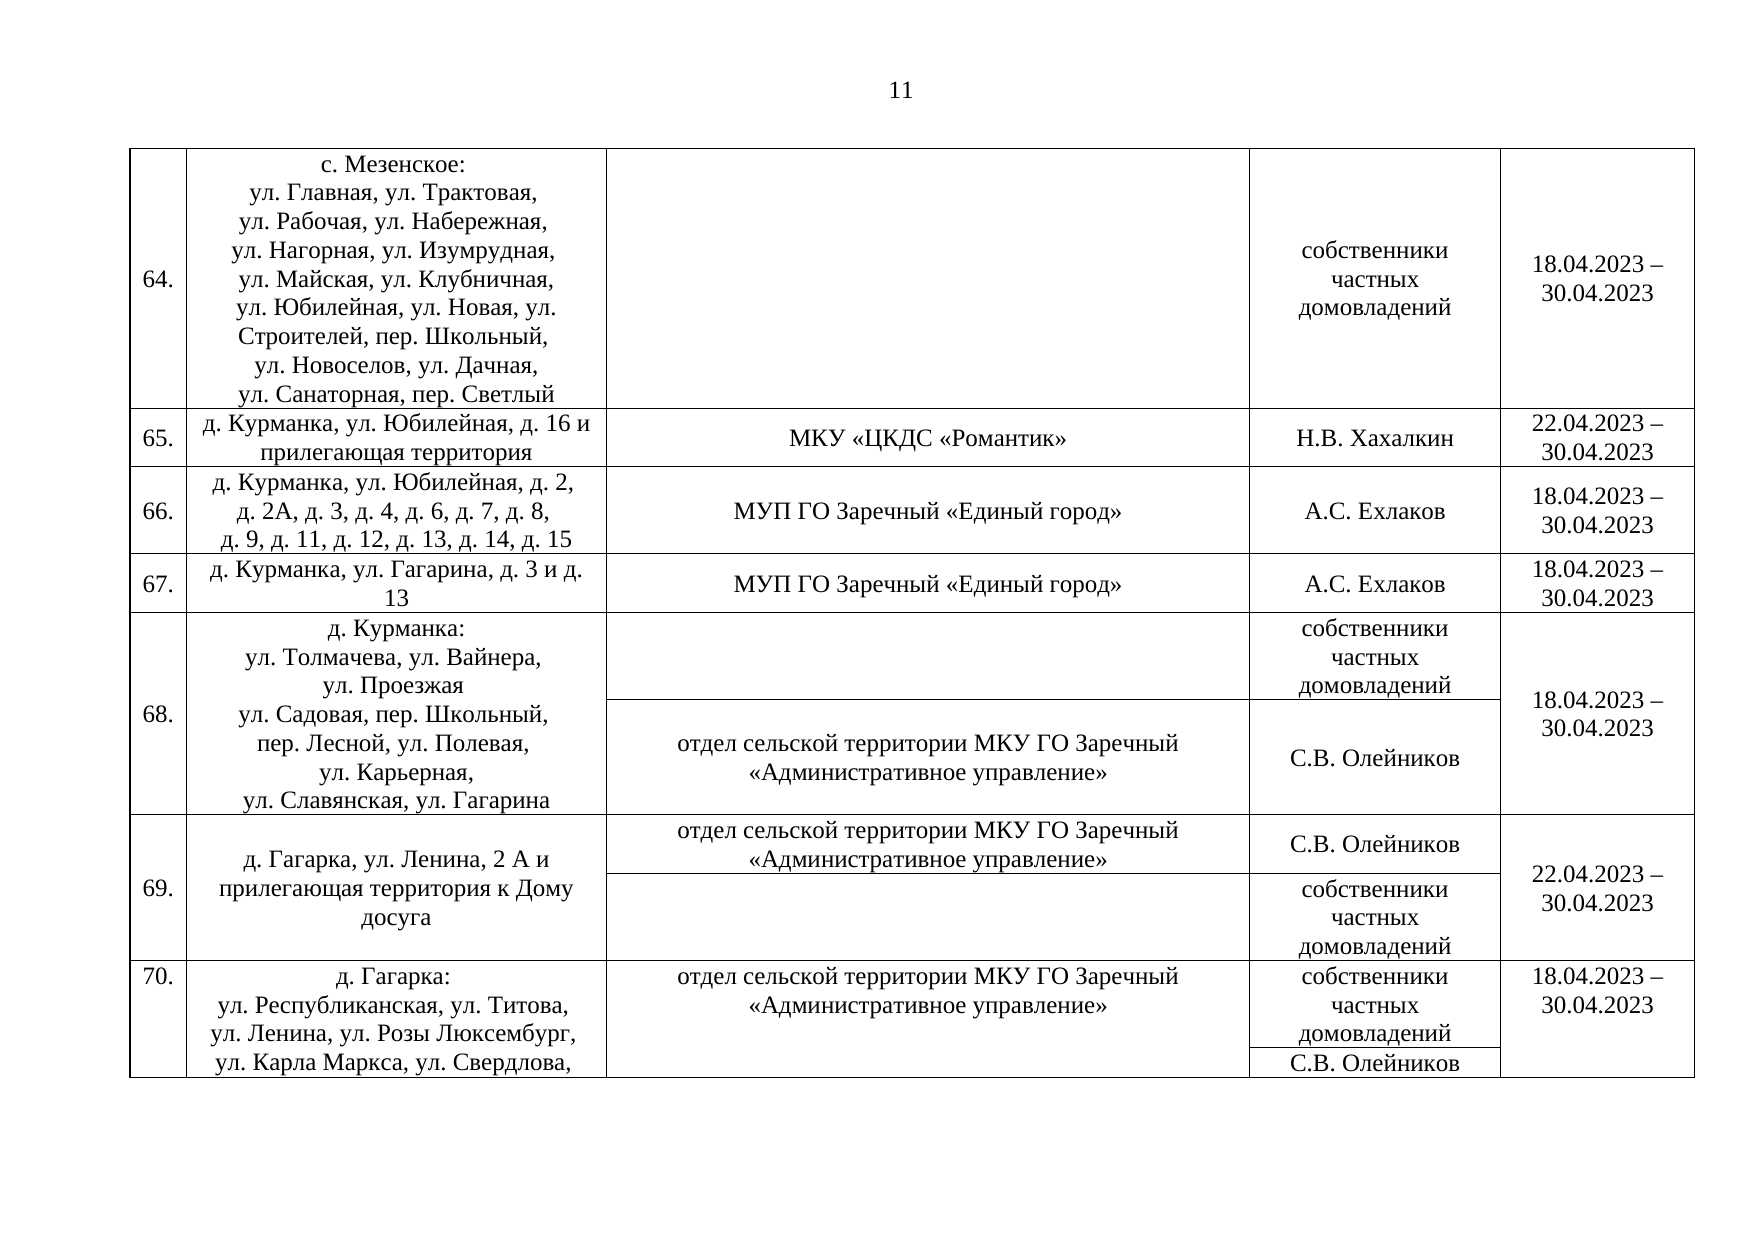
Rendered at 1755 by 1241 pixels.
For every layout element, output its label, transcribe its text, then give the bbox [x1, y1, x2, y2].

table_cell д. Гагарка: ул. Республиканская, ул. Титова, ул. Ленина, ул. Розы Люксембург, ул. Карла Маркса, ул. Свердлова, ул. Сосновая, ул. Малахитовая, ул. Ясная, ул. Рябиновая, ул. Клубная, ул. Механизаторов, ул. Речная, пер. Прохладный, пер. Ягодный [187, 961, 606, 1077]
table_cell 22.04.2023 – 30.04.2023 [1501, 409, 1694, 466]
table_cell С.В. Олейников [1250, 700, 1500, 814]
table_cell д. Курманка, ул. Юбилейная, д. 16 и прилегающая территория [187, 409, 606, 466]
table_cell [607, 874, 1249, 960]
table_cell 18.04.2023 – 30.04.2023 [1501, 149, 1694, 407]
table_cell 69. [131, 815, 186, 960]
table_cell собственники частных домовладений [1250, 613, 1500, 699]
table_cell 18.04.2023 – 30.04.2023 [1501, 467, 1694, 553]
table_cell д. Курманка, ул. Гагарина, д. 3 и д. 13 [187, 554, 606, 612]
table_cell отдел сельской территории МКУ ГО Заречный «Административное управление» [607, 700, 1249, 814]
table_cell 68. [131, 613, 186, 814]
table_cell д. Курманка, ул. Юбилейная, д. 2, д. 2А, д. 3, д. 4, д. 6, д. 7, д. 8, д. 9, д. 11, д. 12, д. 13, д. 14, д. 15 [187, 467, 606, 553]
table_cell д. Гагарка, ул. Ленина, 2 А и прилегающая территория к Дому досуга [187, 815, 606, 960]
table_cell 22.04.2023 – 30.04.2023 [1501, 815, 1694, 960]
table_cell Н.В. Хахалкин [1250, 409, 1500, 466]
table_cell 70. [131, 961, 186, 1077]
table_cell 66. [131, 467, 186, 553]
table_cell собственники частных домовладений [1250, 874, 1500, 960]
table_cell А.С. Ехлаков [1250, 467, 1500, 553]
table_cell МКУ «ЦКДС «Романтик» [607, 409, 1249, 466]
table_cell собственники частных домовладений [1250, 961, 1500, 1047]
table_cell 67. [131, 554, 186, 612]
table_cell 18.04.2023 – 30.04.2023 [1501, 554, 1694, 612]
table_cell отдел сельской территории МКУ ГО Заречный «Административное управление» [607, 815, 1249, 873]
table_cell С.В. Олейников [1250, 815, 1500, 873]
table_cell отдел сельской территории МКУ ГО Заречный «Административное управление» [607, 961, 1249, 1077]
table_cell 64. [131, 149, 186, 407]
table_cell [607, 613, 1249, 699]
table_cell 18.04.2023 – 30.04.2023 [1501, 613, 1694, 814]
table_cell МУП ГО Заречный «Единый город» [607, 467, 1249, 553]
table_cell д. Курманка: ул. Толмачева, ул. Вайнера, ул. Проезжая ул. Садовая, пер. Школьный, пер. Лесной, ул. Полевая, ул. Карьерная, ул. Славянская, ул. Гагарина [187, 613, 606, 814]
table_cell [607, 149, 1249, 407]
table_cell С.В. Олейников [1250, 1048, 1500, 1077]
table_cell собственники частных домовладений [1250, 149, 1500, 407]
table_cell с. Мезенское: ул. Главная, ул. Трактовая, ул. Рабочая, ул. Набережная, ул. Нагорная, ул. Изумрудная, ул. Майская, ул. Клубничная, ул. Юбилейная, ул. Новая, ул. Строителей, пер. Школьный, ул. Новоселов, ул. Дачная, ул. Санаторная, пер. Светлый [187, 149, 606, 407]
table_cell МУП ГО Заречный «Единый город» [607, 554, 1249, 612]
table_cell А.С. Ехлаков [1250, 554, 1500, 612]
table_cell 65. [131, 409, 186, 466]
table_cell 18.04.2023 – 30.04.2023 [1501, 961, 1694, 1077]
